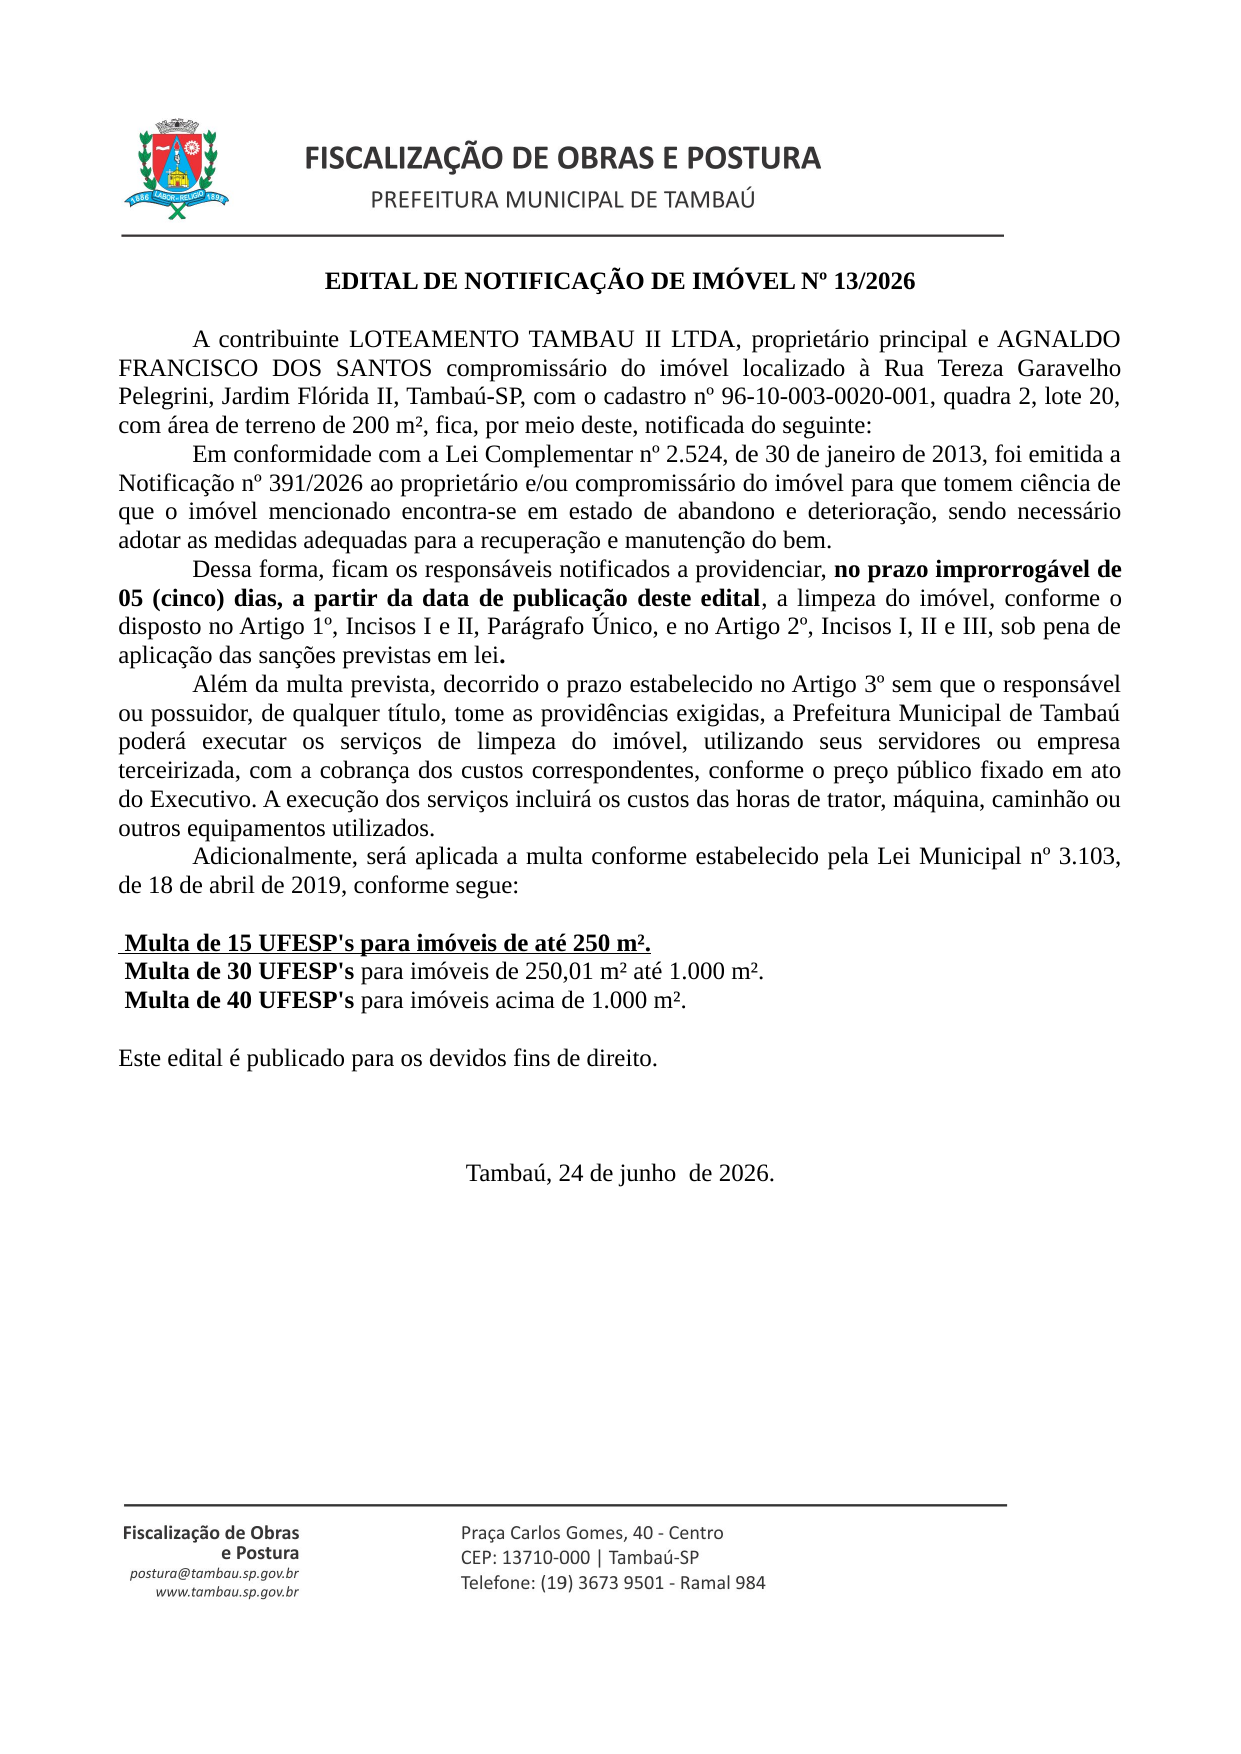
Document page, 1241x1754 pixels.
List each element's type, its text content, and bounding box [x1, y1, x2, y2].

text Adicionalmente, será aplicada a multa conforme estabelecido pela Lei Municipal nº 3.103, de 18 de abril de 2019, conforme segue: [118, 841, 1122, 899]
text Dessa forma, ficam os responsáveis notificados a providenciar, no prazo improrrogável de 05 (cinco) dias, a partir da data de publicação deste edital, a limpeza do imóvel, conforme o disposto no Artigo 1º, Incisos I e II, Parágrafo Único, e no Artigo 2º, Incisos I, II e III, sob pena de aplicação das sanções previstas em lei. [118, 554, 1122, 669]
text A contribuinte LOTEAMENTO TAMBAU II LTDA, proprietário principal e AGNALDO FRANCISCO DOS SANTOS compromissário do imóvel localizado à Rua Tereza Garavelho Pelegrini, Jardim Flórida II, Tambaú-SP, com o cadastro nº 96-10-003-0020-001, quadra 2, lote 20, com área de terreno de 200 m², fica, por meio deste, notificada do seguinte: [118, 324, 1122, 439]
text Multa de 15 UFESP's para imóveis de até 250 m². [118, 928, 1122, 956]
picture [121, 1487, 1008, 1636]
text Este edital é publicado para os devidos fins de direito. [118, 1043, 1122, 1071]
text Multa de 40 UFESP's para imóveis acima de 1.000 m². [118, 985, 1122, 1014]
picture [121, 118, 1004, 237]
text Tambaú, 24 de junho de 2026. [118, 1158, 1122, 1186]
text Em conformidade com a Lei Complementar nº 2.524, de 30 de janeiro de 2013, foi emitida a Notificação nº 391/2026 ao proprietário e/ou compromissário do imóvel para que tomem ciência de que o imóvel mencionado encontra-se em estado de abandono e deterioração, sendo necessário adotar as medidas adequadas para a recuperação e manutenção do bem. [118, 439, 1122, 554]
text EDITAL DE NOTIFICAÇÃO DE IMÓVEL Nº 13/2026 [118, 266, 1122, 295]
text Multa de 30 UFESP's para imóveis de 250,01 m² até 1.000 m². [118, 956, 1122, 985]
text Além da multa prevista, decorrido o prazo estabelecido no Artigo 3º sem que o responsável ou possuidor, de qualquer título, tome as providências exigidas, a Prefeitura Municipal de Tambaú poderá executar os serviços de limpeza do imóvel, utilizando seus servidores ou empresa terceirizada, com a cobrança dos custos correspondentes, conforme o preço público fixado em ato do Executivo. A execução dos serviços incluirá os custos das horas de trator, máquina, caminhão ou outros equipamentos utilizados. [118, 669, 1122, 841]
